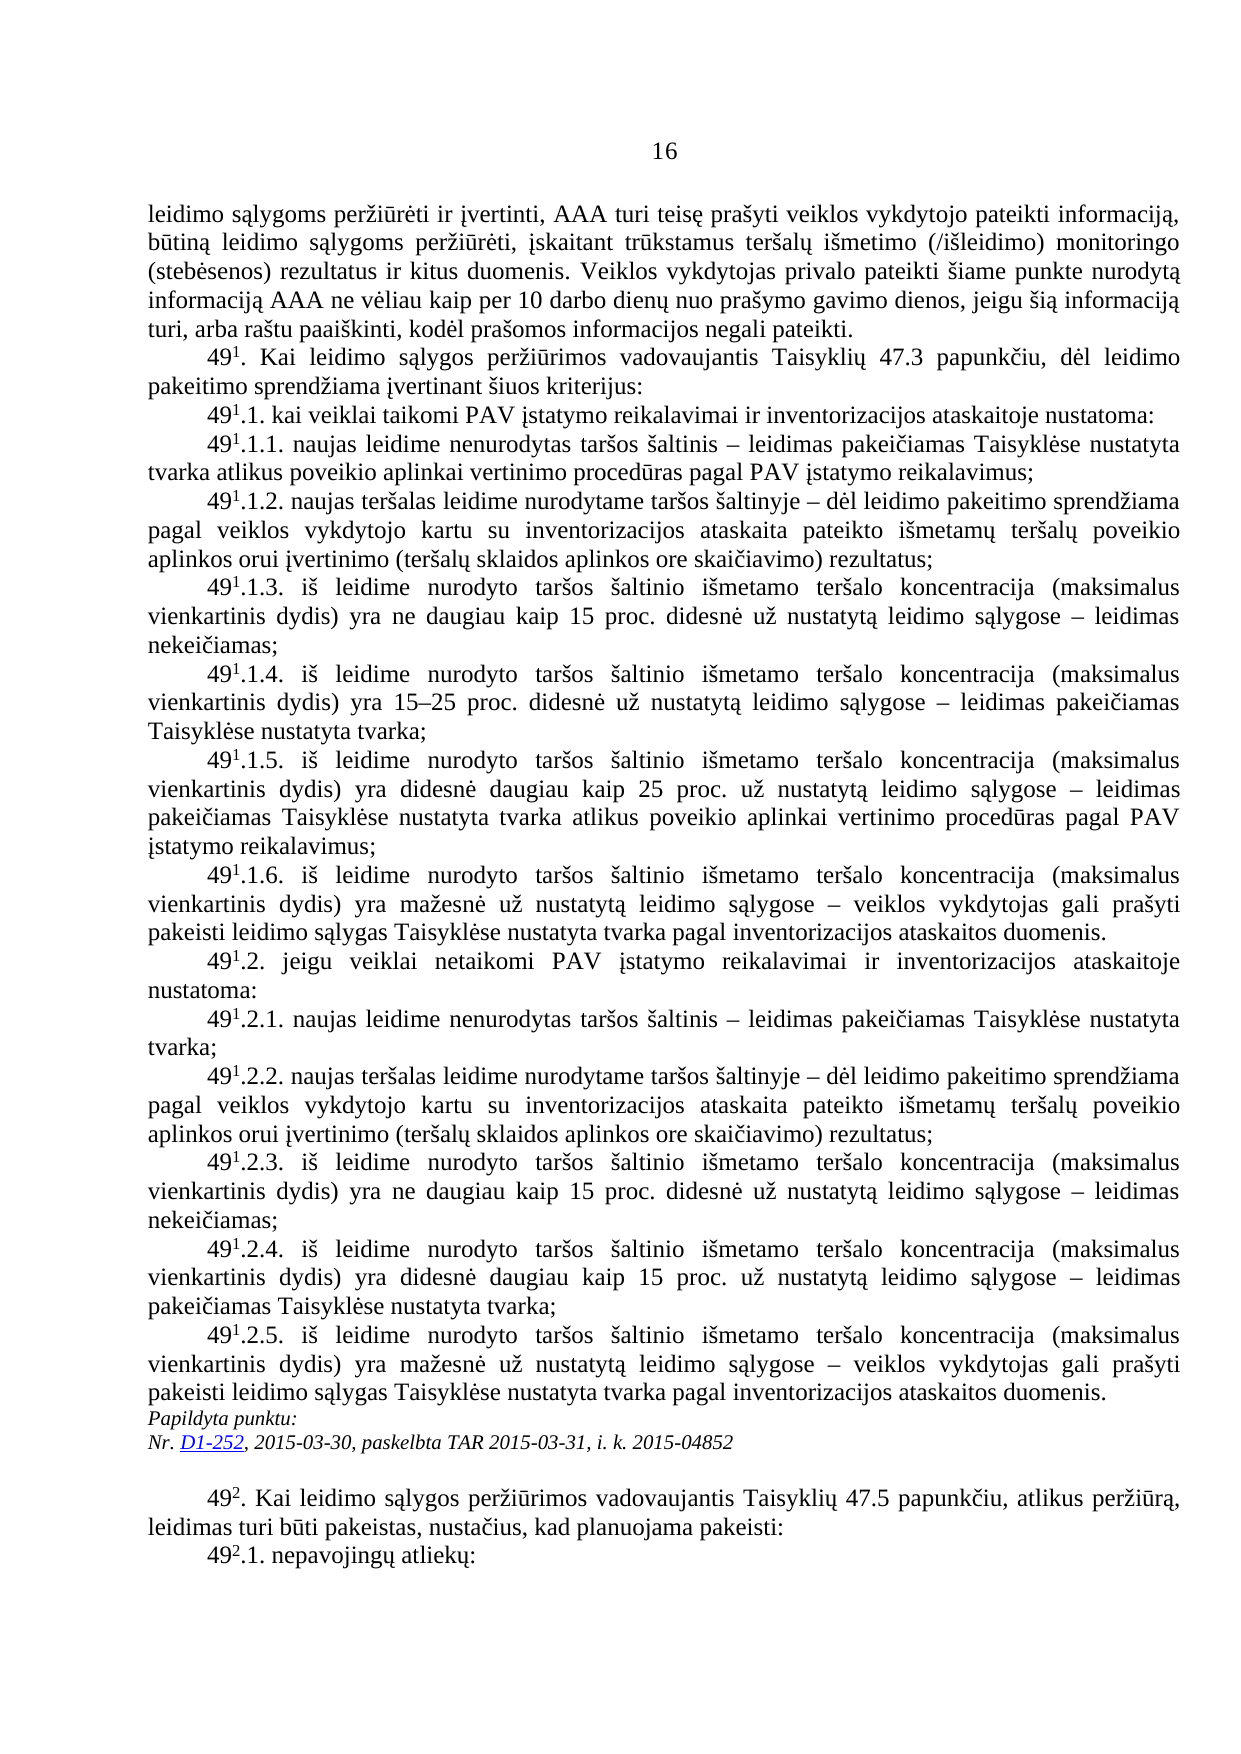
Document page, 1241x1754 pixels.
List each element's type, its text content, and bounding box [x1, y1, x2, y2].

text 491.1.5. iš leidime nurodyto taršos šaltinio išmetamo teršalo koncentracija (maksimalus vienkartinis dydis) yra didesnė daugiau kaip 25 proc. už nustatytą leidimo sąlygose – leidimas pakeičiamas Taisyklėse nustatyta tvarka atlikus poveikio aplinkai vertinimo procedūras pagal PAV įstatymo reikalavimus; [148, 745, 1181, 860]
text Nr. D1-252, 2015-03-30, paskelbta TAR 2015-03-31, i. k. 2015-04852 [148, 1430, 1181, 1454]
text 491.2.4. iš leidime nurodyto taršos šaltinio išmetamo teršalo koncentracija (maksimalus vienkartinis dydis) yra didesnė daugiau kaip 15 proc. už nustatytą leidimo sąlygose – leidimas pakeičiamas Taisyklėse nustatyta tvarka; [148, 1234, 1181, 1320]
text 491.1.1. naujas leidime nenurodytas taršos šaltinis – leidimas pakeičiamas Taisyklėse nustatyta tvarka atlikus poveikio aplinkai vertinimo procedūras pagal PAV įstatymo reikalavimus; [148, 429, 1181, 486]
text 491.2.1. naujas leidime nenurodytas taršos šaltinis – leidimas pakeičiamas Taisyklėse nustatyta tvarka; [148, 1004, 1181, 1061]
text 491.2.5. iš leidime nurodyto taršos šaltinio išmetamo teršalo koncentracija (maksimalus vienkartinis dydis) yra mažesnė už nustatytą leidimo sąlygose – veiklos vykdytojas gali prašyti pakeisti leidimo sąlygas Taisyklėse nustatyta tvarka pagal inventorizacijos ataskaitos duomenis. [148, 1320, 1181, 1406]
text 491.1.4. iš leidime nurodyto taršos šaltinio išmetamo teršalo koncentracija (maksimalus vienkartinis dydis) yra 15–25 proc. didesnė už nustatytą leidimo sąlygose – leidimas pakeičiamas Taisyklėse nustatyta tvarka; [148, 659, 1181, 745]
text 492.1. nepavojingų atliekų: [148, 1541, 1181, 1569]
text 491.2.2. naujas teršalas leidime nurodytame taršos šaltinyje – dėl leidimo pakeitimo sprendžiama pagal veiklos vykdytojo kartu su inventorizacijos ataskaita pateikto išmetamų teršalų poveikio aplinkos orui įvertinimo (teršalų sklaidos aplinkos ore skaičiavimo) rezultatus; [148, 1061, 1181, 1147]
text Papildyta punktu: [148, 1406, 1181, 1430]
text 491.1.2. naujas teršalas leidime nurodytame taršos šaltinyje – dėl leidimo pakeitimo sprendžiama pagal veiklos vykdytojo kartu su inventorizacijos ataskaita pateikto išmetamų teršalų poveikio aplinkos orui įvertinimo (teršalų sklaidos aplinkos ore skaičiavimo) rezultatus; [148, 486, 1181, 572]
text 492. Kai leidimo sąlygos peržiūrimos vadovaujantis Taisyklių 47.5 papunkčiu, atlikus peržiūrą, leidimas turi būti pakeistas, nustačius, kad planuojama pakeisti: [148, 1483, 1181, 1541]
text 491.2.3. iš leidime nurodyto taršos šaltinio išmetamo teršalo koncentracija (maksimalus vienkartinis dydis) yra ne daugiau kaip 15 proc. didesnė už nustatytą leidimo sąlygose – leidimas nekeičiamas; [148, 1147, 1181, 1234]
text 491. Kai leidimo sąlygos peržiūrimos vadovaujantis Taisyklių 47.3 papunkčiu, dėl leidimo pakeitimo sprendžiama įvertinant šiuos kriterijus: [148, 342, 1181, 400]
text 491.1. kai veiklai taikomi PAV įstatymo reikalavimai ir inventorizacijos ataskaitoje nustatoma: [148, 400, 1181, 429]
text 491.2. jeigu veiklai netaikomi PAV įstatymo reikalavimai ir inventorizacijos ataskaitoje nustatoma: [148, 946, 1181, 1004]
text 491.1.3. iš leidime nurodyto taršos šaltinio išmetamo teršalo koncentracija (maksimalus vienkartinis dydis) yra ne daugiau kaip 15 proc. didesnė už nustatytą leidimo sąlygose – leidimas nekeičiamas; [148, 572, 1181, 659]
text leidimo sąlygoms peržiūrėti ir įvertinti, AAA turi teisę prašyti veiklos vykdytojo pateikti informaciją, būtiną leidimo sąlygoms peržiūrėti, įskaitant trūkstamus teršalų išmetimo (/išleidimo) monitoringo (stebėsenos) rezultatus ir kitus duomenis. Veiklos vykdytojas privalo pateikti šiame punkte nurodytą informaciją AAA ne vėliau kaip per 10 darbo dienų nuo prašymo gavimo dienos, jeigu šią informaciją turi, arba raštu paaiškinti, kodėl prašomos informacijos negali pateikti. [148, 199, 1181, 342]
text 491.1.6. iš leidime nurodyto taršos šaltinio išmetamo teršalo koncentracija (maksimalus vienkartinis dydis) yra mažesnė už nustatytą leidimo sąlygose – veiklos vykdytojas gali prašyti pakeisti leidimo sąlygas Taisyklėse nustatyta tvarka pagal inventorizacijos ataskaitos duomenis. [148, 860, 1181, 946]
